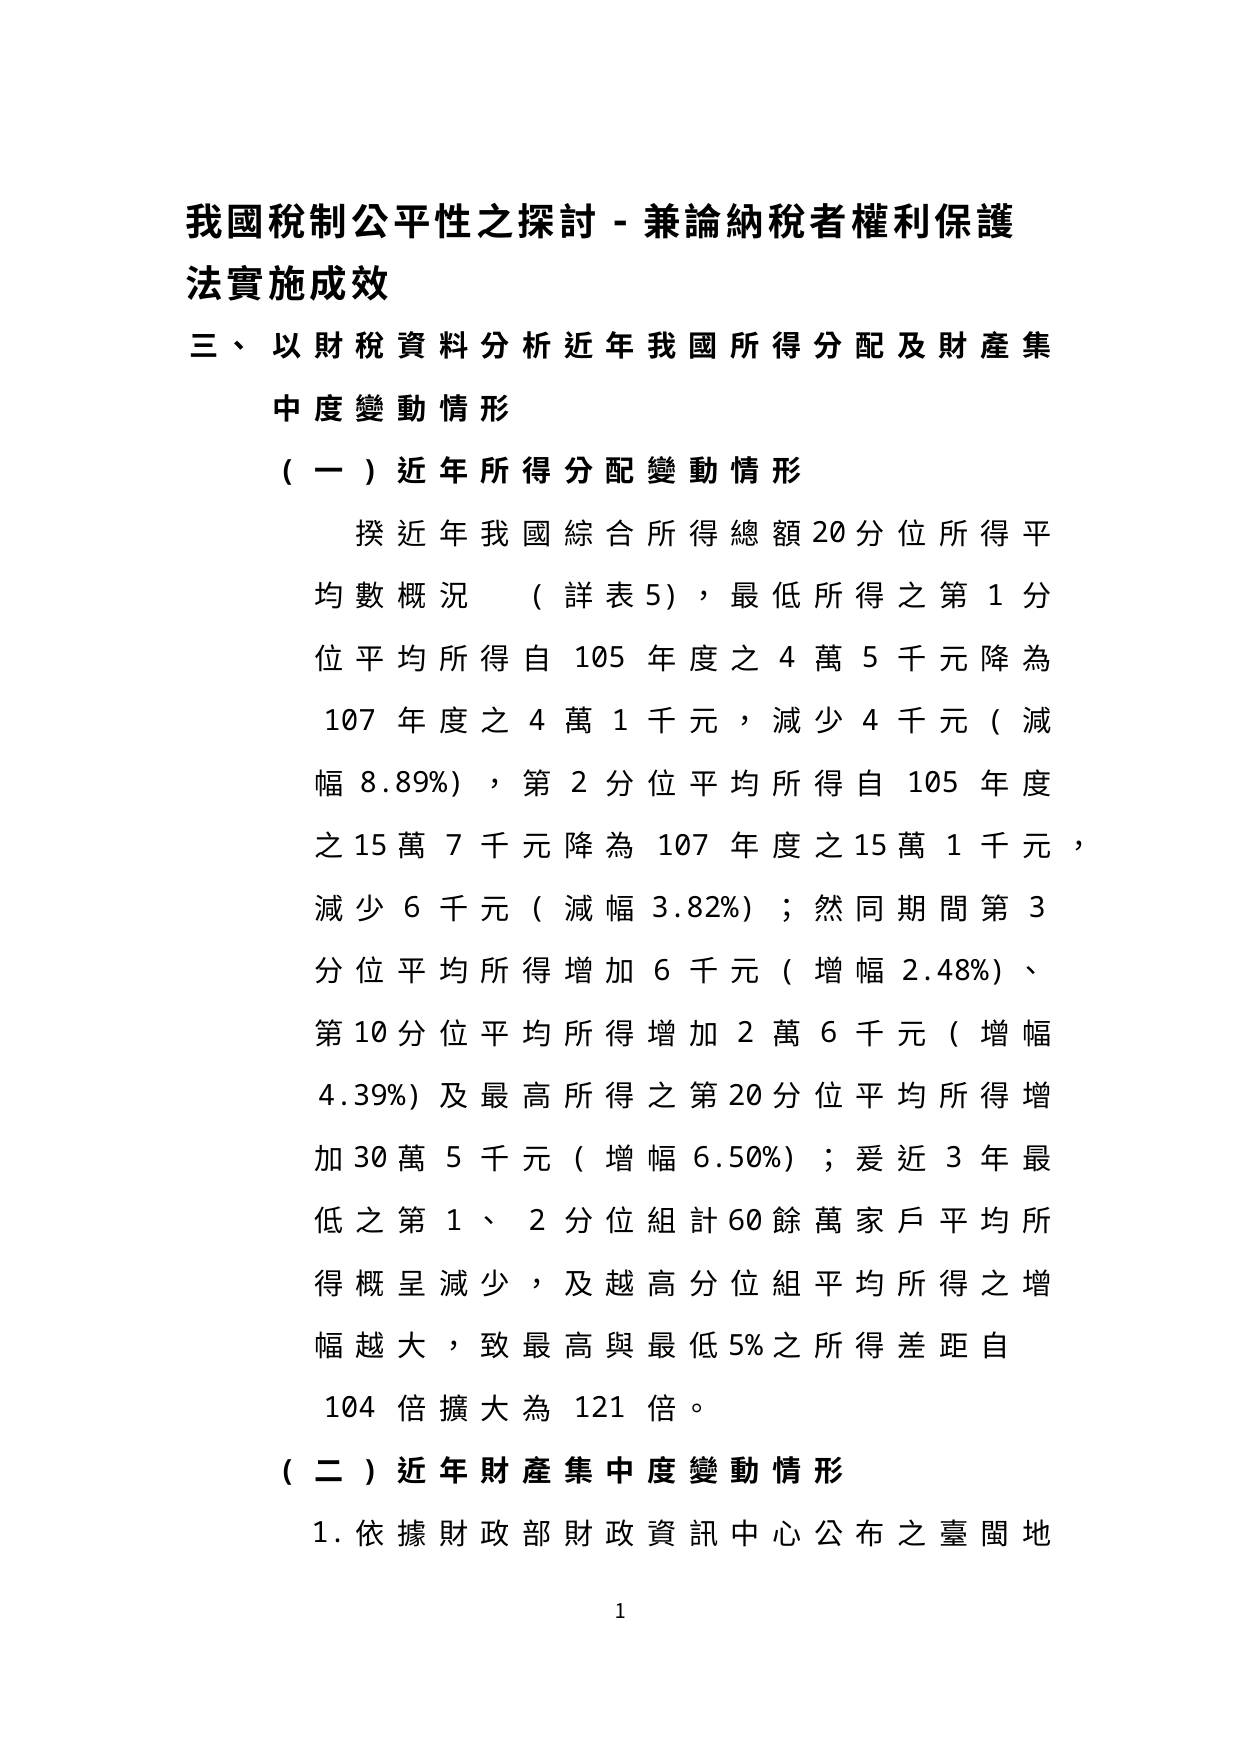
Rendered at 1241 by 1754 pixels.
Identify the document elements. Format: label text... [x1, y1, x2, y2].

text (一)近年所得分配變動情形 [242, 427, 1058, 490]
text 三、以財稅資料分析近年我國所得分配及財產集中度變動情形 [183, 302, 1058, 427]
text (二)近年財產集中度變動情形 [242, 1427, 1058, 1490]
text 揆近年我國綜合所得總額20分位所得平均數概況 (詳表5)，最低所得之第1分位平均所得自105年度之4萬5千元降為107年度之4萬1千元，減少4千元(減幅8.89%)，第2分位平均所得自105年度之15萬7千元降為107年度之15萬1千元，減少6千元(減幅3.82%)；然同期間第3分位平均所得增加6千元(增幅2.48%)、第10分位平均所得增加2萬6千元(增幅4.39%)及最高所得之第20分位平均所得增加30萬5千元(增幅6.50%)；爰近3年最低之第1、2分位組計60餘萬家戶平均所得概呈減少，及越高分位組平均所得之增幅越大，致最高與最低5%之所得差距自104倍擴大為121倍。 [271, 490, 1058, 1427]
text 1.依據財政部財政資訊中心公布之臺閩地 [271, 1490, 1058, 1552]
text 我國稅制公平性之探討-兼論納稅者權利保護法實施成效 [183, 177, 1028, 302]
